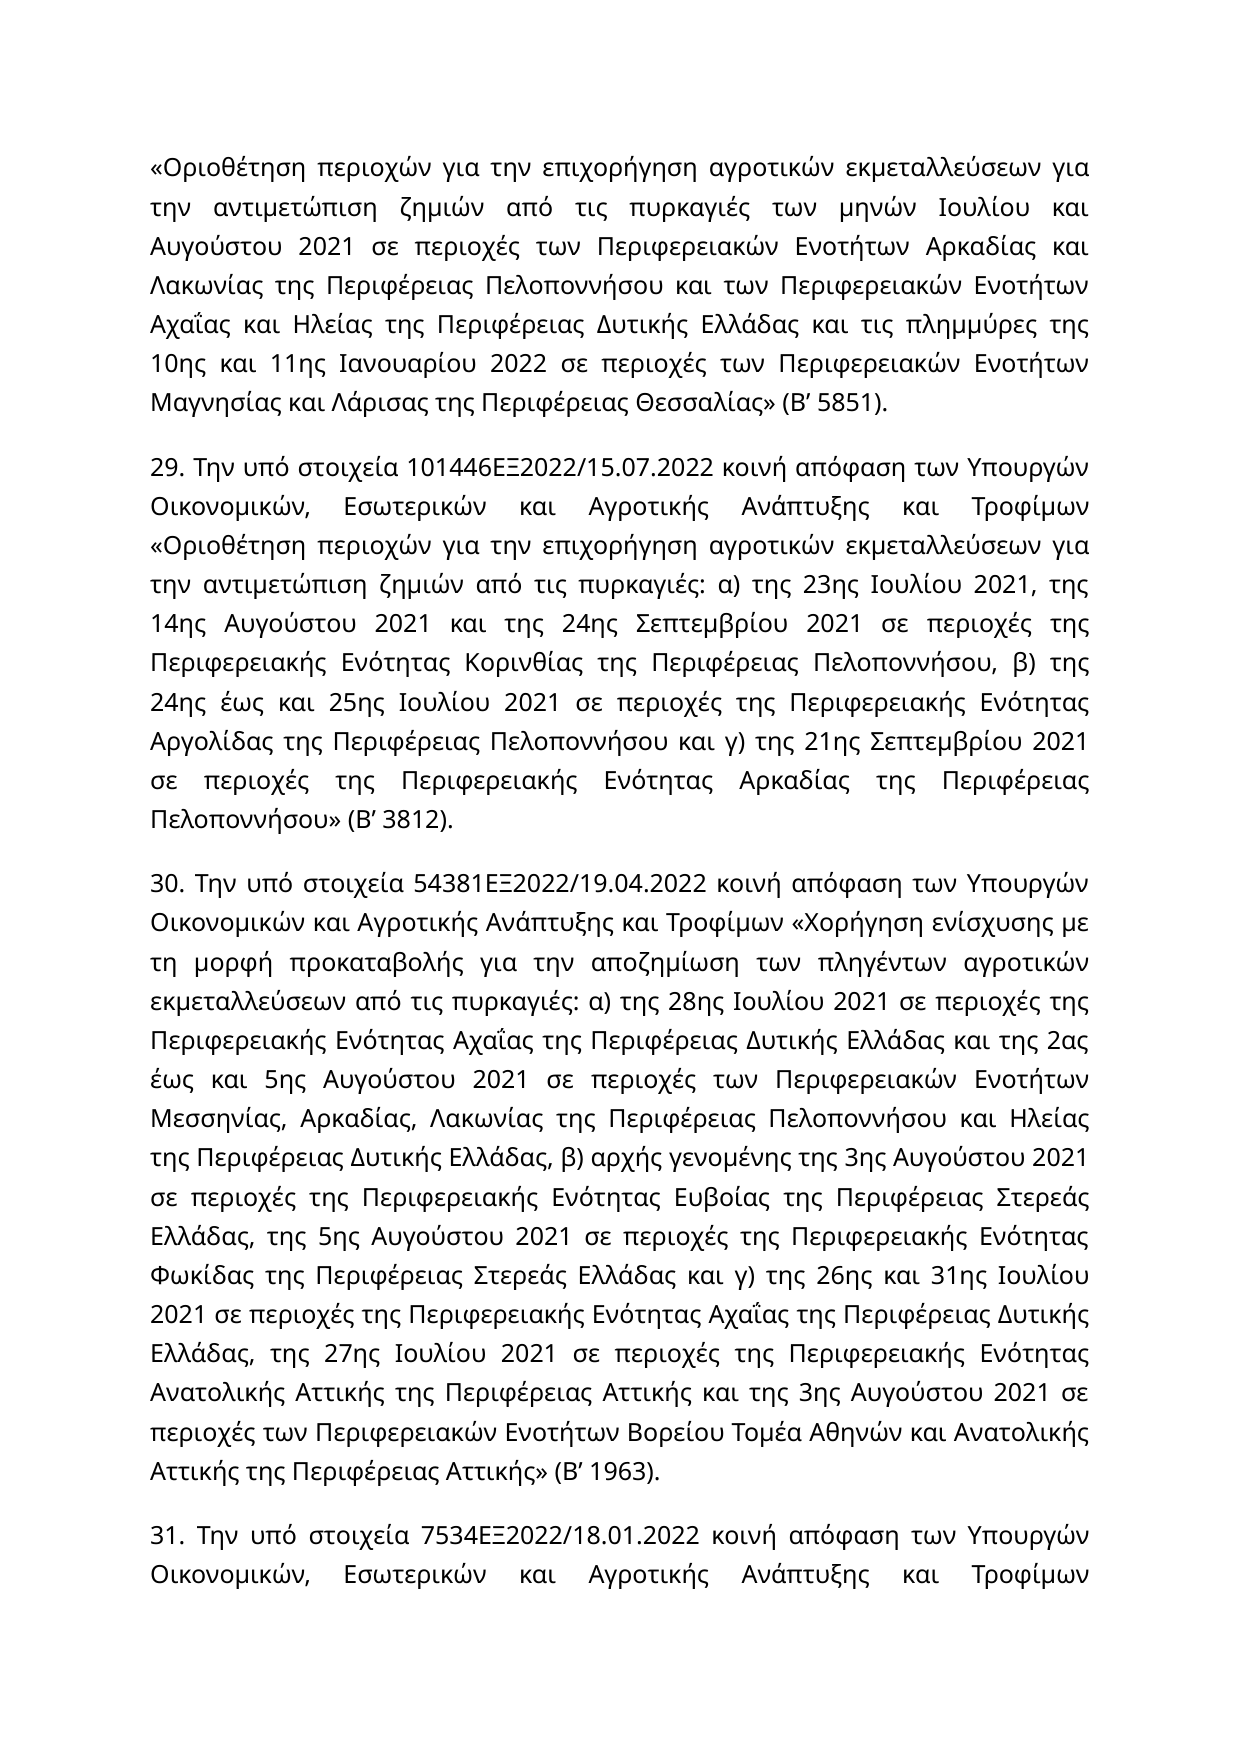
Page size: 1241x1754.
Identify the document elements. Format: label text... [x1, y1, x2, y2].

text 29. Την υπό στοιχεία 101446ΕΞ2022/15.07.2022 κοινή απόφαση των Υπουργών Οικονομικών, Εσωτερικών και Αγροτικής Ανάπτυξης και Τροφίμων «Οριοθέτηση περιοχών για την επιχορήγηση αγροτικών εκμεταλλεύσεων για την αντιμετώπιση ζημιών από τις πυρκαγιές: α) της 23ης Ιουλίου 2021, της 14ης Αυγούστου 2021 και της 24ης Σεπτεμβρίου 2021 σε περιοχές της Περιφερειακής Ενότητας Κορινθίας της Περιφέρειας Πελοποννήσου, β) της 24ης έως και 25ης Ιουλίου 2021 σε περιοχές της Περιφερειακής Ενότητας Αργολίδας της Περιφέρειας Πελοποννήσου και γ) της 21ης Σεπτεμβρίου 2021 σε περιοχές της Περιφερειακής Ενότητας Αρκαδίας της Περιφέρειας Πελοποννήσου» (Β’ 3812). [150, 449, 1090, 836]
text 31. Την υπό στοιχεία 7534ΕΞ2022/18.01.2022 κοινή απόφαση των Υπουργών Οικονομικών, Εσωτερικών και Αγροτικής Ανάπτυξης και Τροφίμων [150, 1517, 1090, 1591]
text «Οριοθέτηση περιοχών για την επιχορήγηση αγροτικών εκμεταλλεύσεων για την αντιμετώπιση ζημιών από τις πυρκαγιές των μηνών Ιουλίου και Αυγούστου 2021 σε περιοχές των Περιφερειακών Ενοτήτων Αρκαδίας και Λακωνίας της Περιφέρειας Πελοποννήσου και των Περιφερειακών Ενοτήτων Αχαΐας και Ηλείας της Περιφέρειας Δυτικής Ελλάδας και τις πλημμύρες της 10ης και 11ης Ιανουαρίου 2022 σε περιοχές των Περιφερειακών Ενοτήτων Μαγνησίας και Λάρισας της Περιφέρειας Θεσσαλίας» (Β’ 5851). [150, 150, 1090, 419]
text 30. Την υπό στοιχεία 54381ΕΞ2022/19.04.2022 κοινή απόφαση των Υπουργών Οικονομικών και Αγροτικής Ανάπτυξης και Τροφίμων «Χορήγηση ενίσχυσης με τη μορφή προκαταβολής για την αποζημίωση των πληγέντων αγροτικών εκμεταλλεύσεων από τις πυρκαγιές: α) της 28ης Ιουλίου 2021 σε περιοχές της Περιφερειακής Ενότητας Αχαΐας της Περιφέρειας Δυτικής Ελλάδας και της 2ας έως και 5ης Αυγούστου 2021 σε περιοχές των Περιφερειακών Ενοτήτων Μεσσηνίας, Αρκαδίας, Λακωνίας της Περιφέρειας Πελοποννήσου και Ηλείας της Περιφέρειας Δυτικής Ελλάδας, β) αρχής γενομένης της 3ης Αυγούστου 2021 σε περιοχές της Περιφερειακής Ενότητας Ευβοίας της Περιφέρειας Στερεάς Ελλάδας, της 5ης Αυγούστου 2021 σε περιοχές της Περιφερειακής Ενότητας Φωκίδας της Περιφέρειας Στερεάς Ελλάδας και γ) της 26ης και 31ης Ιουλίου 2021 σε περιοχές της Περιφερειακής Ενότητας Αχαΐας της Περιφέρειας Δυτικής Ελλάδας, της 27ης Ιουλίου 2021 σε περιοχές της Περιφερειακής Ενότητας Ανατολικής Αττικής της Περιφέρειας Αττικής και της 3ης Αυγούστου 2021 σε περιοχές των Περιφερειακών Ενοτήτων Βορείου Τομέα Αθηνών και Ανατολικής Αττικής της Περιφέρειας Αττικής» (Β’ 1963). [150, 866, 1090, 1487]
